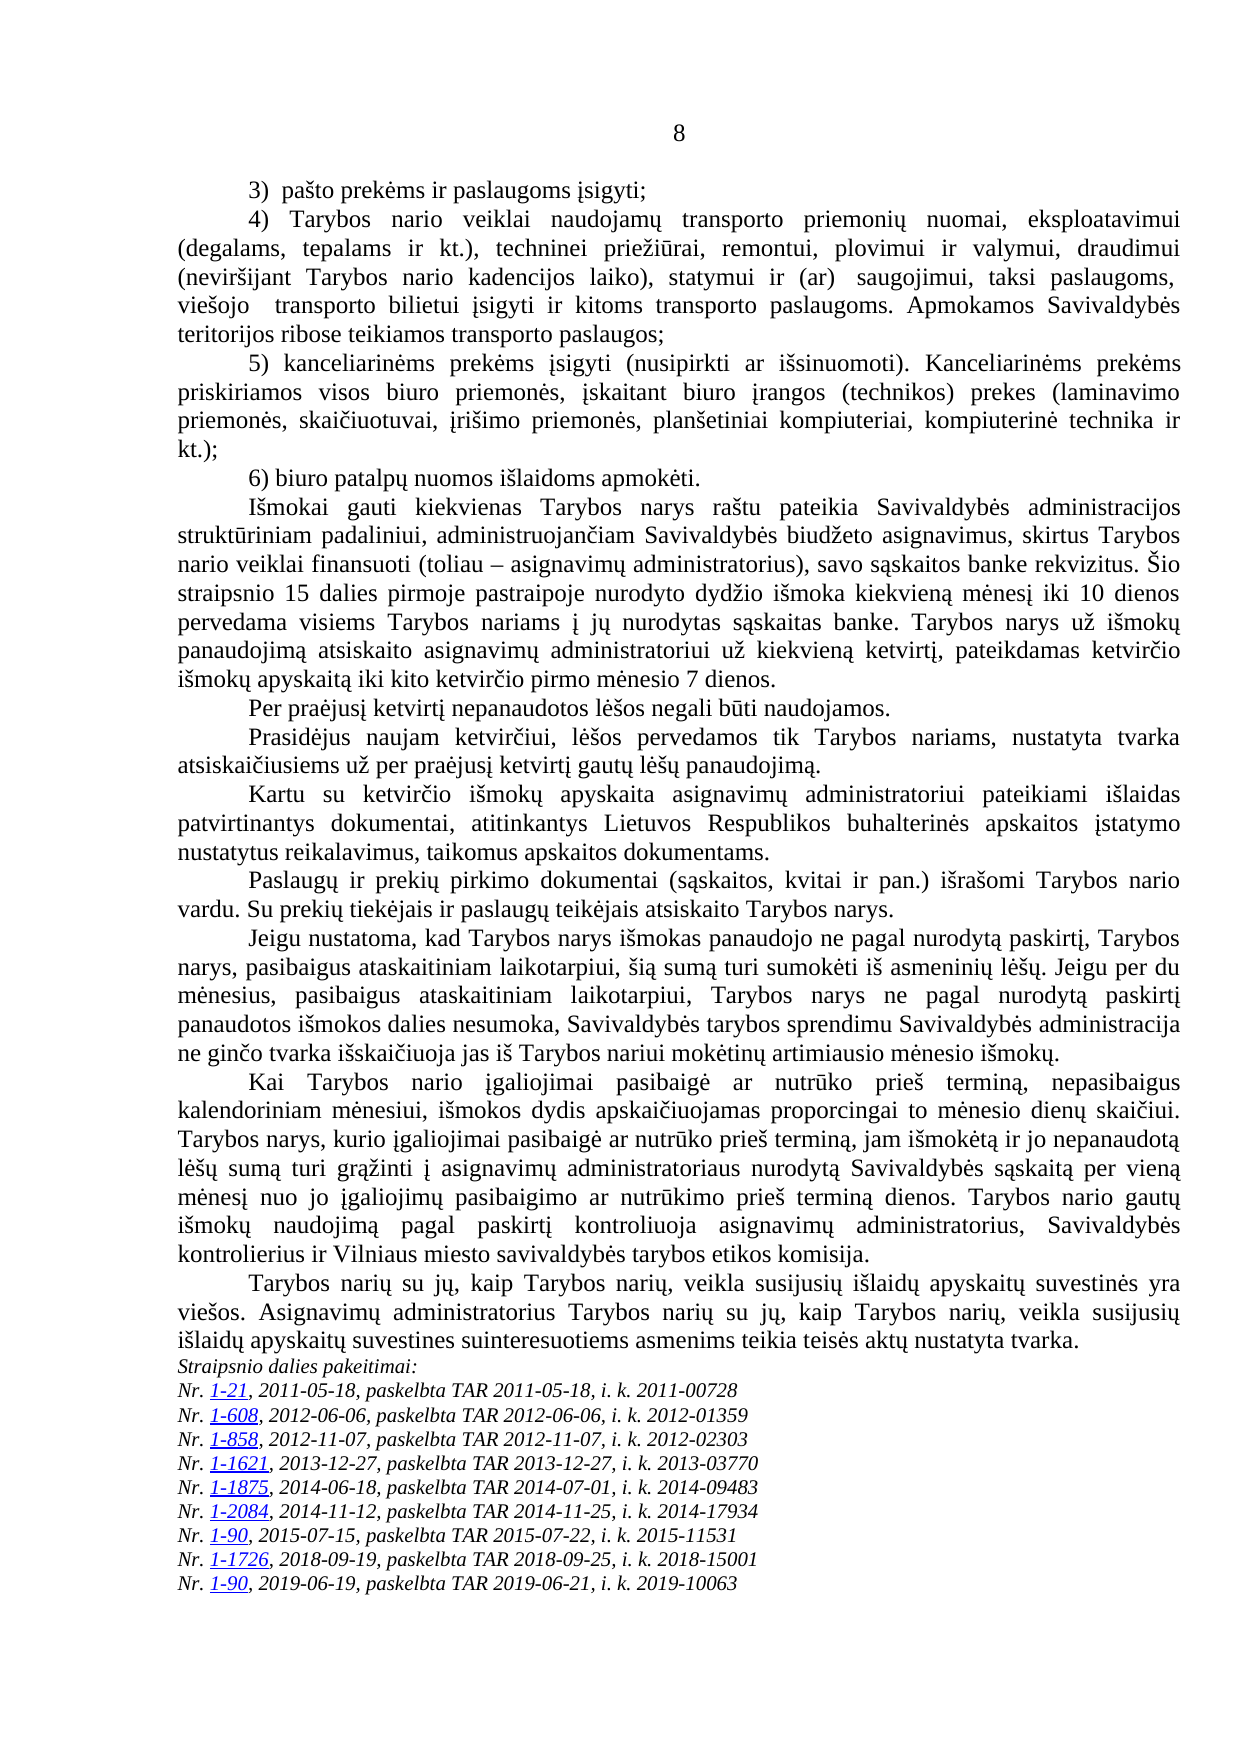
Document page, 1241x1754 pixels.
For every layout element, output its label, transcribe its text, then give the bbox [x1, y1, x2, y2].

text Per praėjusį ketvirtį nepanaudotos lėšos negali būti naudojamos. [177, 693, 1181, 722]
text Kartu su ketvirčio išmokų apyskaita asignavimų administratoriui pateikiami išlaidas patvirtinantys dokumentai, atitinkantys Lietuvos Respublikos buhalterinės apskaitos įstatymo nustatytus reikalavimus, taikomus apskaitos dokumentams. [177, 779, 1181, 866]
text Tarybos narių su jų, kaip Tarybos narių, veikla susijusių išlaidų apyskaitų suvestinės yra viešos. Asignavimų administratorius Tarybos narių su jų, kaip Tarybos narių, veikla susijusių išlaidų apyskaitų suvestines suinteresuotiems asmenims teikia teisės aktų nustatyta tvarka. [177, 1268, 1181, 1354]
text Prasidėjus naujam ketvirčiui, lėšos pervedamos tik Tarybos nariams, nustatyta tvarka atsiskaičiusiems už per praėjusį ketvirtį gautų lėšų panaudojimą. [177, 722, 1181, 779]
text Nr. 1-21, 2011-05-18, paskelbta TAR 2011-05-18, i. k. 2011-00728 [177, 1378, 1181, 1402]
text 6) biuro patalpų nuomos išlaidoms apmokėti. [177, 463, 1181, 492]
text Nr. 1-1621, 2013-12-27, paskelbta TAR 2013-12-27, i. k. 2013-03770 [177, 1451, 1181, 1475]
text Nr. 1-2084, 2014-11-12, paskelbta TAR 2014-11-25, i. k. 2014-17934 [177, 1499, 1181, 1523]
text Nr. 1-90, 2019-06-19, paskelbta TAR 2019-06-21, i. k. 2019-10063 [177, 1571, 1181, 1595]
text Kai Tarybos nario įgaliojimai pasibaigė ar nutrūko prieš terminą, nepasibaigus kalendoriniam mėnesiui, išmokos dydis apskaičiuojamas proporcingai to mėnesio dienų skaičiui. Tarybos narys, kurio įgaliojimai pasibaigė ar nutrūko prieš terminą, jam išmokėtą ir jo nepanaudotą lėšų sumą turi grąžinti į asignavimų administratoriaus nurodytą Savivaldybės sąskaitą per vieną mėnesį nuo jo įgaliojimų pasibaigimo ar nutrūkimo prieš terminą dienos. Tarybos nario gautų išmokų naudojimą pagal paskirtį kontroliuoja asignavimų administratorius, Savivaldybės kontrolierius ir Vilniaus miesto savivaldybės tarybos etikos komisija. [177, 1067, 1181, 1268]
text Paslaugų ir prekių pirkimo dokumentai (sąskaitos, kvitai ir pan.) išrašomi Tarybos nario vardu. Su prekių tiekėjais ir paslaugų teikėjais atsiskaito Tarybos narys. [177, 866, 1181, 923]
text Jeigu nustatoma, kad Tarybos narys išmokas panaudojo ne pagal nurodytą paskirtį, Tarybos narys, pasibaigus ataskaitiniam laikotarpiui, šią sumą turi sumokėti iš asmeninių lėšų. Jeigu per du mėnesius, pasibaigus ataskaitiniam laikotarpiui, Tarybos narys ne pagal nurodytą paskirtį panaudotos išmokos dalies nesumoka, Savivaldybės tarybos sprendimu Savivaldybės administracija ne ginčo tvarka išskaičiuoja jas iš Tarybos nariui mokėtinų artimiausio mėnesio išmokų. [177, 923, 1181, 1067]
text Nr. 1-858, 2012-11-07, paskelbta TAR 2012-11-07, i. k. 2012-02303 [177, 1427, 1181, 1451]
text Nr. 1-1726, 2018-09-19, paskelbta TAR 2018-09-25, i. k. 2018-15001 [177, 1547, 1181, 1571]
text Straipsnio dalies pakeitimai: [177, 1354, 1181, 1378]
text Išmokai gauti kiekvienas Tarybos narys raštu pateikia Savivaldybės administracijos struktūriniam padaliniui, administruojančiam Savivaldybės biudžeto asignavimus, skirtus Tarybos nario veiklai finansuoti (toliau – asignavimų administratorius), savo sąskaitos banke rekvizitus. Šio straipsnio 15 dalies pirmoje pastraipoje nurodyto dydžio išmoka kiekvieną mėnesį iki 10 dienos pervedama visiems Tarybos nariams į jų nurodytas sąskaitas banke. Tarybos narys už išmokų panaudojimą atsiskaito asignavimų administratoriui už kiekvieną ketvirtį, pateikdamas ketvirčio išmokų apyskaitą iki kito ketvirčio pirmo mėnesio 7 dienos. [177, 492, 1181, 693]
text Nr. 1-1875, 2014-06-18, paskelbta TAR 2014-07-01, i. k. 2014-09483 [177, 1475, 1181, 1499]
text 3) pašto prekėms ir paslaugoms įsigyti; [177, 176, 1181, 204]
text Nr. 1-608, 2012-06-06, paskelbta TAR 2012-06-06, i. k. 2012-01359 [177, 1402, 1181, 1427]
text 4) Tarybos nario veiklai naudojamų transporto priemonių nuomai, eksploatavimui (degalams, tepalams ir kt.), techninei priežiūrai, remontui, plovimui ir valymui, draudimui (neviršijant Tarybos nario kadencijos laiko), statymui ir (ar) saugojimui, taksi paslaugoms, viešojo transporto bilietui įsigyti ir kitoms transporto paslaugoms. Apmokamos Savivaldybės teritorijos ribose teikiamos transporto paslaugos; [177, 204, 1181, 348]
text Nr. 1-90, 2015-07-15, paskelbta TAR 2015-07-22, i. k. 2015-11531 [177, 1523, 1181, 1547]
text 5) kanceliarinėms prekėms įsigyti (nusipirkti ar išsinuomoti). Kanceliarinėms prekėms priskiriamos visos biuro priemonės, įskaitant biuro įrangos (technikos) prekes (laminavimo priemonės, skaičiuotuvai, įrišimo priemonės, planšetiniai kompiuteriai, kompiuterinė technika ir kt.); [177, 348, 1181, 463]
